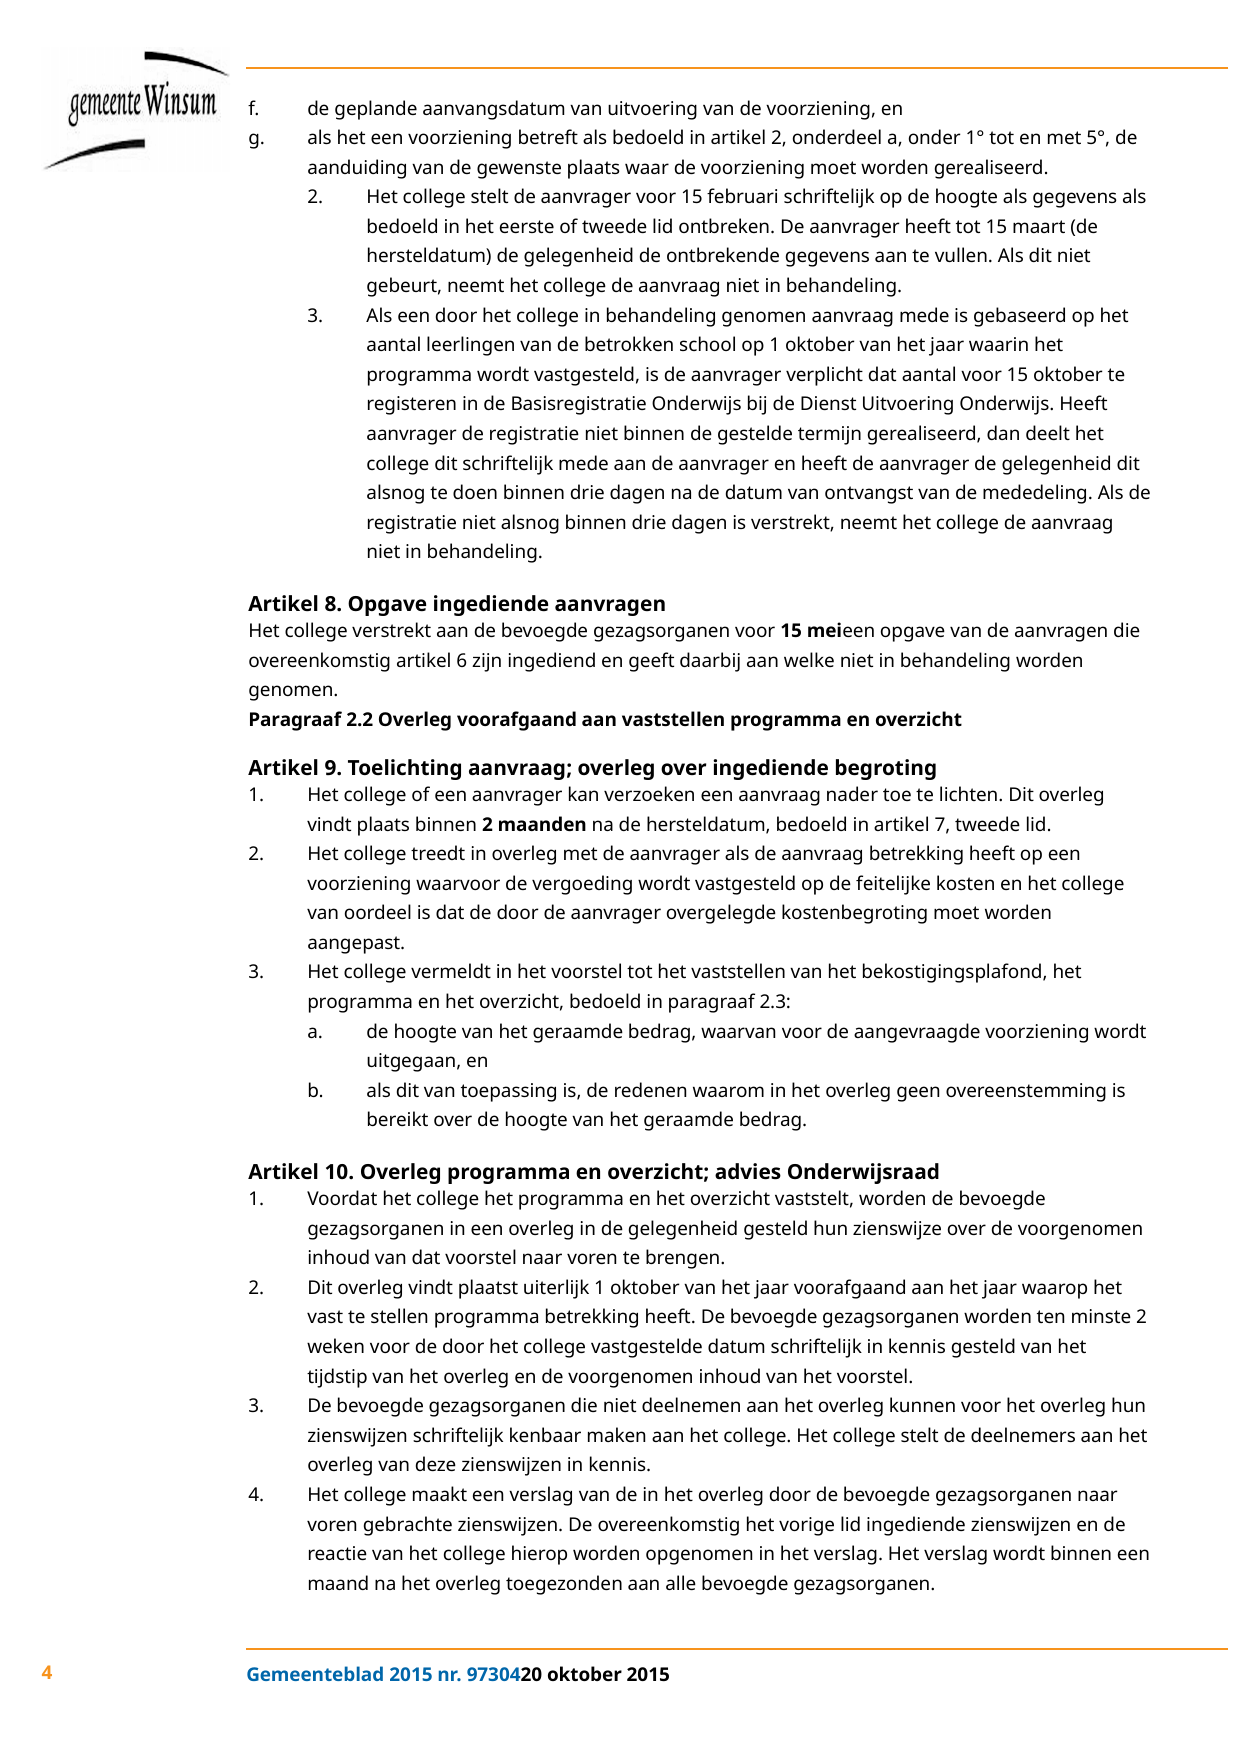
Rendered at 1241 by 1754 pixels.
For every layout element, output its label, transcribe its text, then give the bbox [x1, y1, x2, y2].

list Het college maakt een verslag van de in het overleg door de bevoegde gezagsorganen naar voren gebrachte zienswijzen. De overeenkomstig het vorige lid ingediende zienswijzen en de reactie van het college hierop worden opgenomen in het verslag. Het verslag wordt binnen een maand na het overleg toegezonden aan alle bevoegde gezagsorganen. [248, 1481, 1152, 1596]
list de geplande aanvangsdatum van uitvoering van de voorziening, en [248, 95, 1152, 121]
list Het college stelt de aanvrager voor 15 februari schriftelijk op de hoogte als gegevens als bedoeld in het eerste of tweede lid ontbreken. De aanvrager heeft tot 15 maart (de hersteldatum) de gelegenheid de ontbrekende gegevens aan te vullen. Als dit niet gebeurt, neemt het college de aanvraag niet in behandeling. [307, 183, 1152, 298]
list Dit overleg vindt plaatst uiterlijk 1 oktober van het jaar voorafgaand aan het jaar waarop het vast te stellen programma betrekking heeft. De bevoegde gezagsorganen worden ten minste 2 weken voor de door het college vastgestelde datum schriftelijk in kennis gesteld van het tijdstip van het overleg en de voorgenomen inhoud van het voorstel. [248, 1274, 1152, 1389]
list de hoogte van het geraamde bedrag, waarvan voor de aangevraagde voorziening wordt uitgegaan, en [307, 1018, 1152, 1073]
list De bevoegde gezagsorganen die niet deelnemen aan het overleg kunnen voor het overleg hun zienswijzen schriftelijk kenbaar maken aan het college. Het college stelt de deelnemers aan het overleg van deze zienswijzen in kennis. [248, 1392, 1152, 1477]
picture [41, 47, 231, 172]
text Artikel 10. Overleg programma en overzicht; advies Onderwijsraad [248, 1157, 1152, 1185]
list Het college treedt in overleg met de aanvrager als de aanvraag betrekking heeft op een voorziening waarvoor de vergoeding wordt vastgesteld op de feitelijke kosten en het college van oordeel is dat de door de aanvrager overgelegde kostenbegroting moet worden aangepast. [248, 840, 1152, 955]
list Het college vermeldt in het voorstel tot het vaststellen van het bekostigingsplafond, het programma en het overzicht, bedoeld in paragraaf 2.3: [248, 959, 1152, 1014]
text Artikel 8. Opgave ingediende aanvragen [248, 589, 1152, 617]
text Het college verstrekt aan de bevoegde gezagsorganen voor 15 meieen opgave van de aanvragen die overeenkomstig artikel 6 zijn ingediend en geeft daarbij aan welke niet in behandeling worden genomen. [248, 617, 1152, 702]
list Het college of een aanvrager kan verzoeken een aanvraag nader toe te lichten. Dit overleg vindt plaats binnen 2 maanden na de hersteldatum, bedoeld in artikel 7, tweede lid. [248, 781, 1152, 836]
text Artikel 9. Toelichting aanvraag; overleg over ingediende begroting [248, 753, 1152, 781]
text Paragraaf 2.2 Overleg voorafgaand aan vaststellen programma en overzicht [248, 706, 1152, 732]
list Als een door het college in behandeling genomen aanvraag mede is gebaseerd op het aantal leerlingen van de betrokken school op 1 oktober van het jaar waarin het programma wordt vastgesteld, is de aanvrager verplicht dat aantal voor 15 oktober te registeren in de Basisregistratie Onderwijs bij de Dienst Uitvoering Onderwijs. Heeft aanvrager de registratie niet binnen de gestelde termijn gerealiseerd, dan deelt het college dit schriftelijk mede aan de aanvrager en heeft de aanvrager de gelegenheid dit alsnog te doen binnen drie dagen na de datum van ontvangst van de mededeling. Als de registratie niet alsnog binnen drie dagen is verstrekt, neemt het college de aanvraag niet in behandeling. [307, 302, 1152, 564]
list als het een voorziening betreft als bedoeld in artikel 2, onderdeel a, onder 1° tot en met 5°, de aanduiding van de gewenste plaats waar de voorziening moet worden gerealiseerd. [248, 124, 1152, 180]
list Voordat het college het programma en het overzicht vaststelt, worden de bevoegde gezagsorganen in een overleg in de gelegenheid gesteld hun zienswijze over de voorgenomen inhoud van dat voorstel naar voren te brengen. [248, 1185, 1152, 1270]
list als dit van toepassing is, de redenen waarom in het overleg geen overeenstemming is bereikt over de hoogte van het geraamde bedrag. [307, 1077, 1152, 1132]
